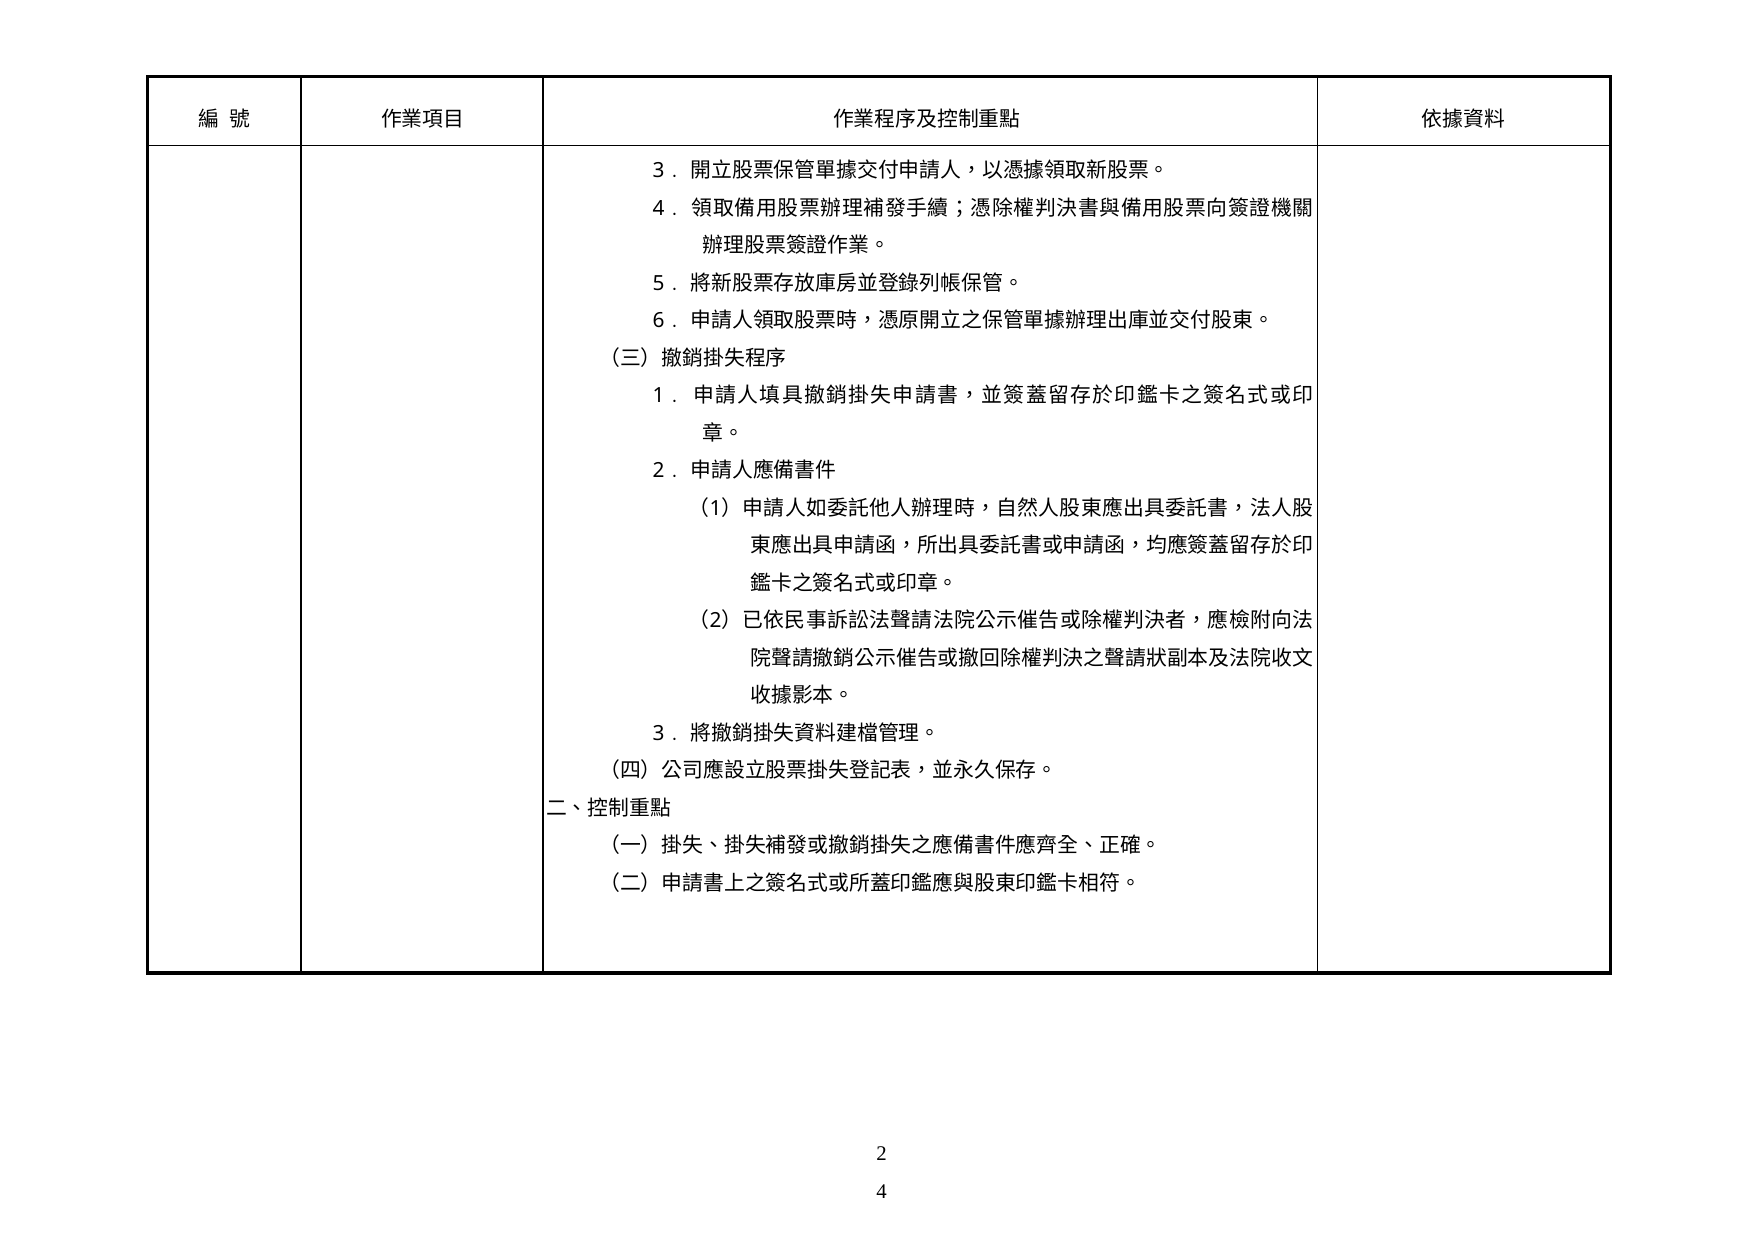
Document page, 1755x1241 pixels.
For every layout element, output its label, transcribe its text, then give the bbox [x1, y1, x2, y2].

table_header 作業項目 [302, 78, 542, 145]
table_cell [302, 146, 542, 971]
table_header 編 號 [149, 78, 300, 145]
table_cell 3﹒ 開立股票保管單據交付申請人，以憑據領取新股票。 4﹒ 領取備用股票辦理補發手續；憑除權判決書與備用股票向簽證機關辦理股票簽證作業。 5﹒ 將新股票存放庫房並登錄列帳保管。 6﹒ 申請人領取股票時，憑原開立之保管單據辦理出庫並交付股東。 （三）撤銷掛失程序 1﹒ 申請人填具撤銷掛失申請書，並簽蓋留存於印鑑卡之簽名式或印章。 2﹒ 申請人應備書件 （1）申請人如委託他人辦理時，自然人股東應出具委託書，法人股東應出具申請函，所出具委託書或申請函，均應簽蓋留存於印鑑卡之簽名式或印章。 （2）已依民事訴訟法聲請法院公示催告或除權判決者，應檢附向法院聲請撤銷公示催告或撤回除權判決之聲請狀副本及法院收文收據影本。 3﹒ 將撤銷掛失資料建檔管理。 （四）公司應設立股票掛失登記表，並永久保存。 二、控制重點 （一）掛失、掛失補發或撤銷掛失之應備書件應齊全、正確。 （二）申請書上之簽名式或所蓋印鑑應與股東印鑑卡相符。 [544, 146, 1317, 971]
table_cell [149, 146, 300, 971]
table_header 作業程序及控制重點 [544, 78, 1317, 145]
table_header 依據資料 [1318, 78, 1609, 145]
table_cell [1318, 146, 1609, 971]
